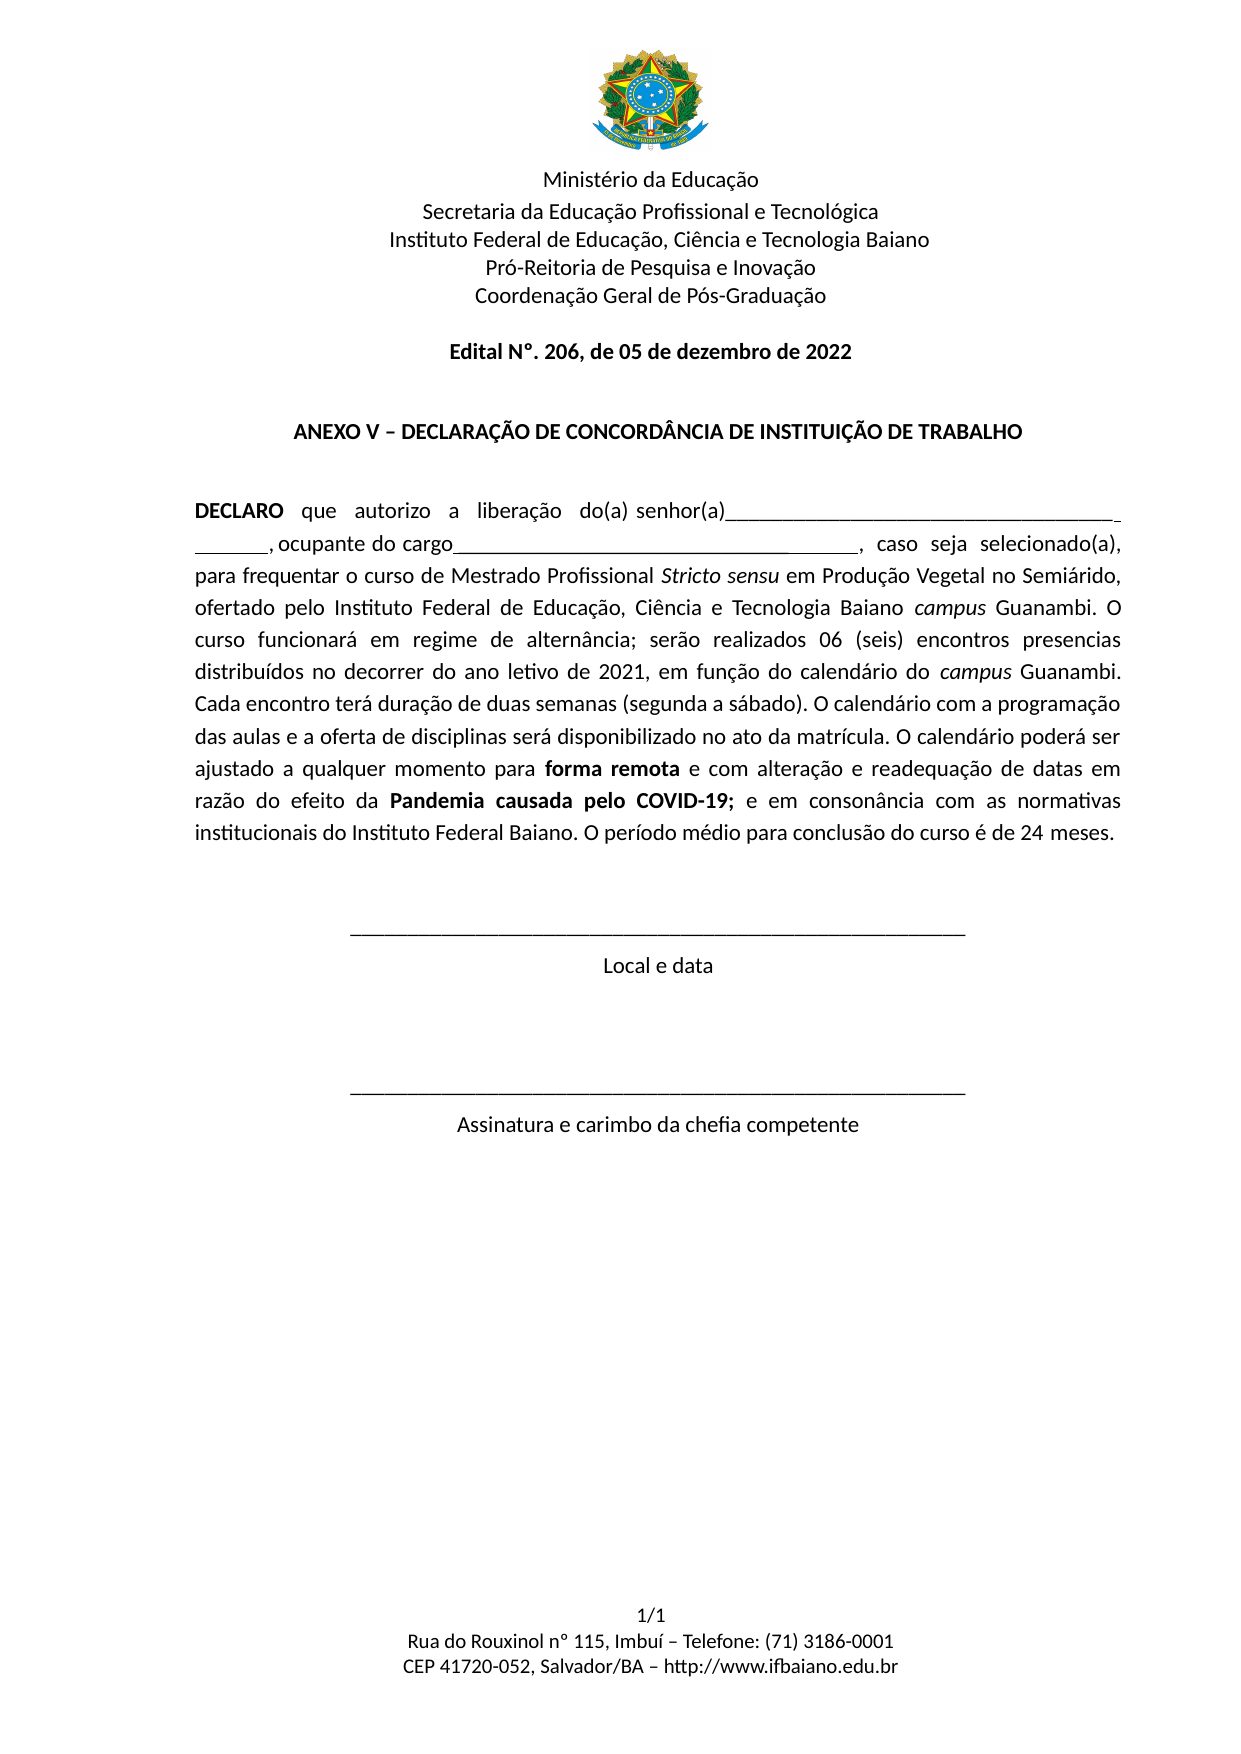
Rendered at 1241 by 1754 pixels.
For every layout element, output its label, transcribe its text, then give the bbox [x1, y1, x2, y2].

text Edital Nº. 206, de 05 de dezembro de 2022 [180, 337, 1122, 365]
text ______________________________________________________ [194, 1070, 1122, 1098]
text DECLARO que autorizo a liberação do(a) senhor(a)__________________________________ , ocupante do cargo _____________________________ , caso seja selecionado(a), para frequentar o curso de Mestrado Profissional Stricto sensu em Produção Vegetal no Semiárido, ofertado pelo Instituto Federal de Educação, Ciência e Tecnologia Baiano campus Guanambi. O curso funcionará em regime de alternância; serão realizados 06 (seis) encontros presencias distribuídos no decorrer do ano letivo de 2021, em função do calendário do campus Guanambi. Cada encontro terá duração de duas semanas (segunda a sábado). O calendário com a programação das aulas e a oferta de disciplinas será disponibilizado no ato da matrícula. O calendário poderá ser ajustado a qualquer momento para forma remota e com alteração e readequação de datas em razão do efeito da Pandemia causada pelo COVID-19; e em consonância com as normativas institucionais do Instituto Federal Baiano. O período médio para conclusão do curso é de 24 meses. [194, 496, 1122, 846]
text ______________________________________________________ [194, 911, 1122, 939]
text ANEXO V – DECLARAÇÃO DE CONCORDÂNCIA DE INSTITUIÇÃO DE TRABALHO [194, 417, 1122, 445]
text Instituto Federal de Educação, Ciência e Tecnologia Baiano [197, 225, 1122, 253]
text Assinatura e carimbo da chefia competente [194, 1110, 1122, 1138]
text Coordenação Geral de Pós-Graduação [180, 281, 1122, 309]
text Ministério da Educação [180, 165, 1122, 193]
text Local e data [194, 951, 1122, 979]
text Pró-Reitoria de Pesquisa e Inovação [180, 253, 1122, 281]
text Secretaria da Educação Profissional e Tecnológica [180, 197, 1122, 225]
